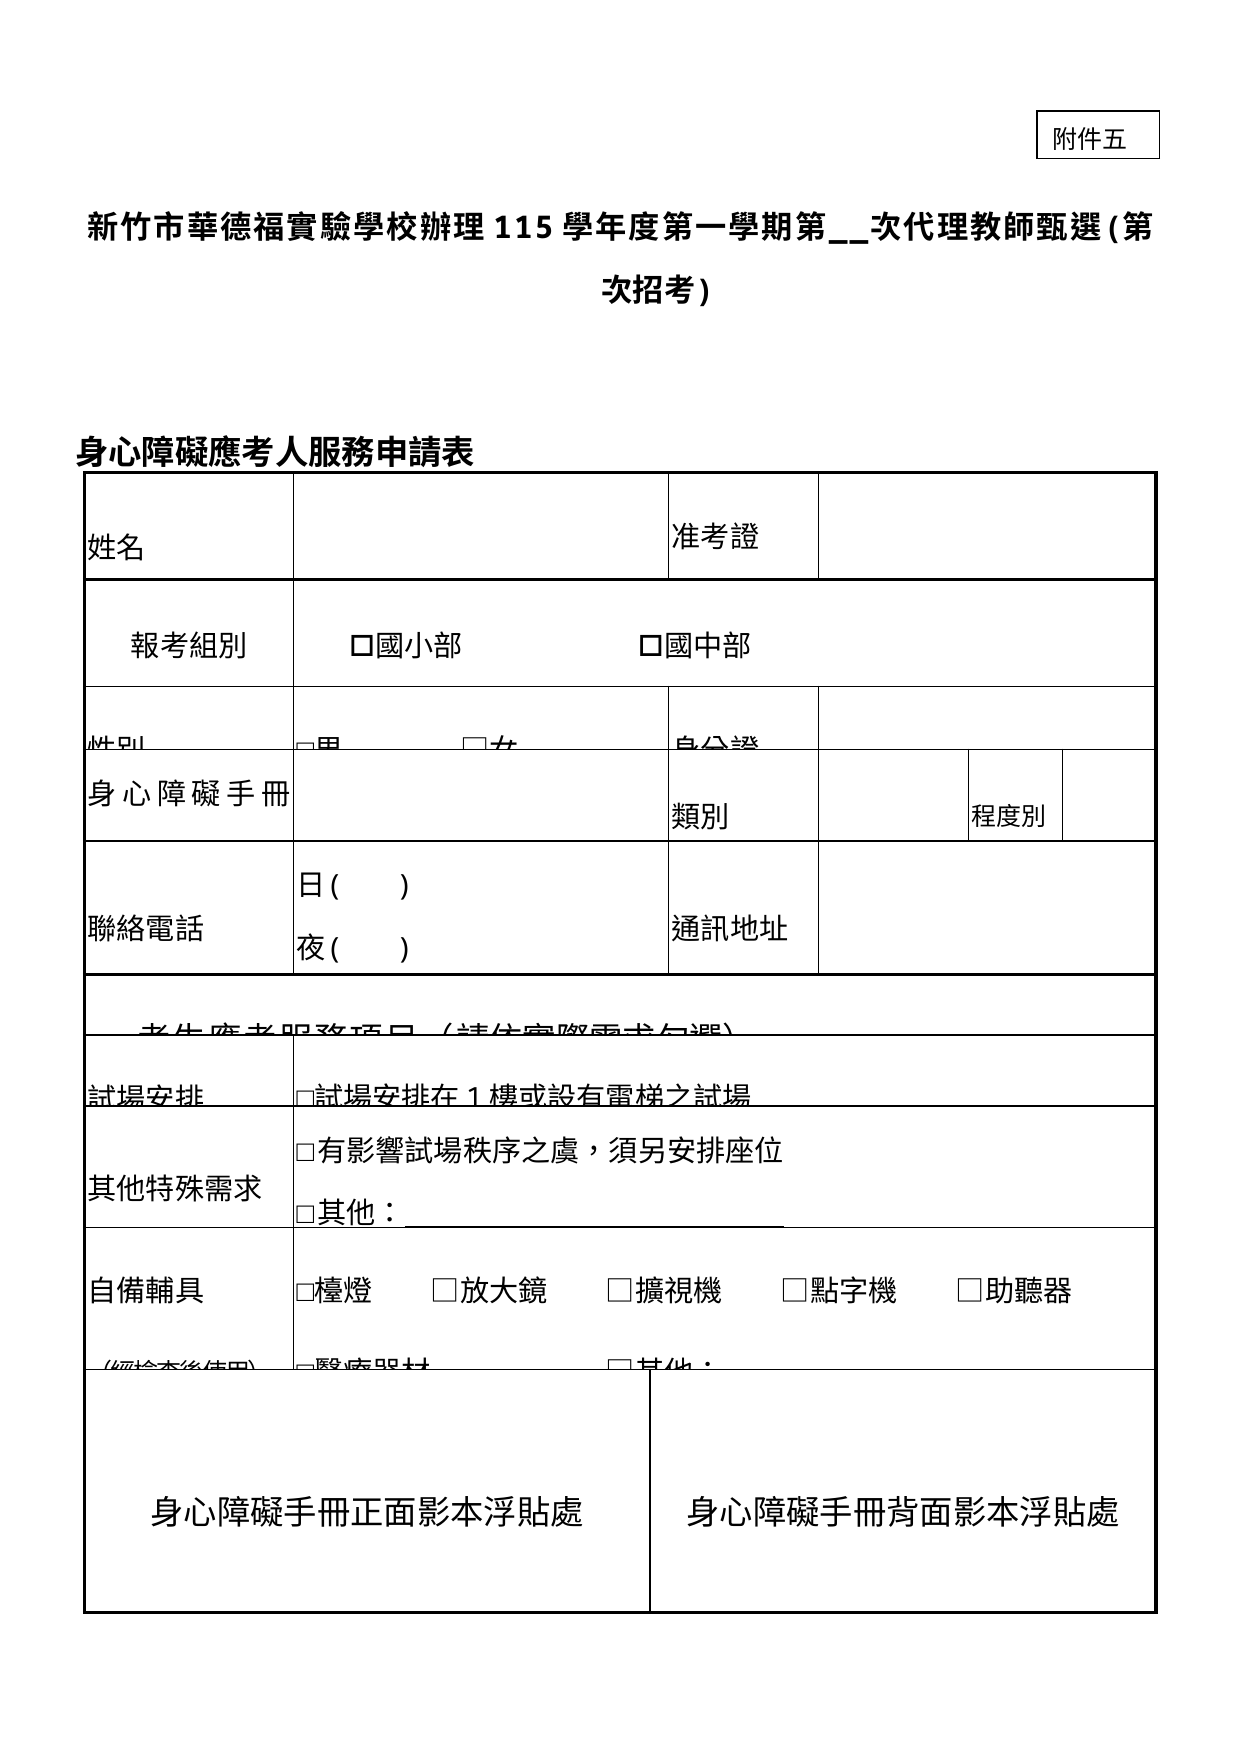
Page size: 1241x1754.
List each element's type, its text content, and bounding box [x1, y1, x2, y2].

table_header 姓名 [86, 474, 293, 578]
table_cell 通訊地址 [669, 842, 818, 973]
table_cell 性別 [86, 687, 293, 748]
table_cell □有影響試場秩序之虞，須另安排座位 □其他： [294, 1107, 1154, 1227]
table_cell [819, 750, 968, 840]
text 附件五 [1053, 119, 1143, 150]
table_cell 程度別 [969, 750, 1062, 840]
table_cell □男 □女 [294, 687, 668, 748]
table_cell □男 □女 [464, 738, 485, 748]
table_cell □試場安排在1樓或設有電梯之試場 [294, 1036, 1154, 1105]
table_cell 考生應考服務項目（請依實際需求勾選） [86, 976, 1154, 1034]
table_cell 身心障礙手冊字號 [86, 750, 293, 840]
table_cell [819, 687, 1154, 748]
table_cell [819, 842, 1154, 973]
table_cell 國小部 國中部 [294, 581, 1154, 686]
table_cell 身心障礙手冊正面影本浮貼處 [86, 1370, 649, 1611]
table_cell [294, 750, 668, 840]
table_header 准考證 號碼 [669, 474, 818, 578]
table_header [819, 474, 1154, 578]
table_cell 自備輔具 （經檢查後使用） [86, 1228, 293, 1368]
text 身心障礙應考人服務申請表 [75, 409, 1165, 471]
table_cell 日( ) 夜( ) 行動電話 [294, 842, 668, 973]
table_cell 報考組別 [86, 581, 293, 686]
table_cell 其他特殊需求 [86, 1107, 293, 1227]
table_cell 身分證 字號 [669, 687, 818, 748]
table_cell 聯絡電話 [86, 842, 293, 973]
text 新竹市華德福實驗學校辦理115學年度第一學期第__次代理教師甄選(第 次招考) [75, 184, 1165, 309]
table_cell 試場安排 [86, 1036, 293, 1105]
table_cell □檯燈 □放大鏡 □擴視機 □點字機 □助聽器 □醫療器材 □其他： [294, 1228, 1154, 1368]
table_cell 類別 [669, 750, 818, 840]
table_header [294, 474, 668, 578]
table_cell [1063, 750, 1154, 840]
table_cell 身心障礙手冊背面影本浮貼處 [651, 1370, 1154, 1611]
